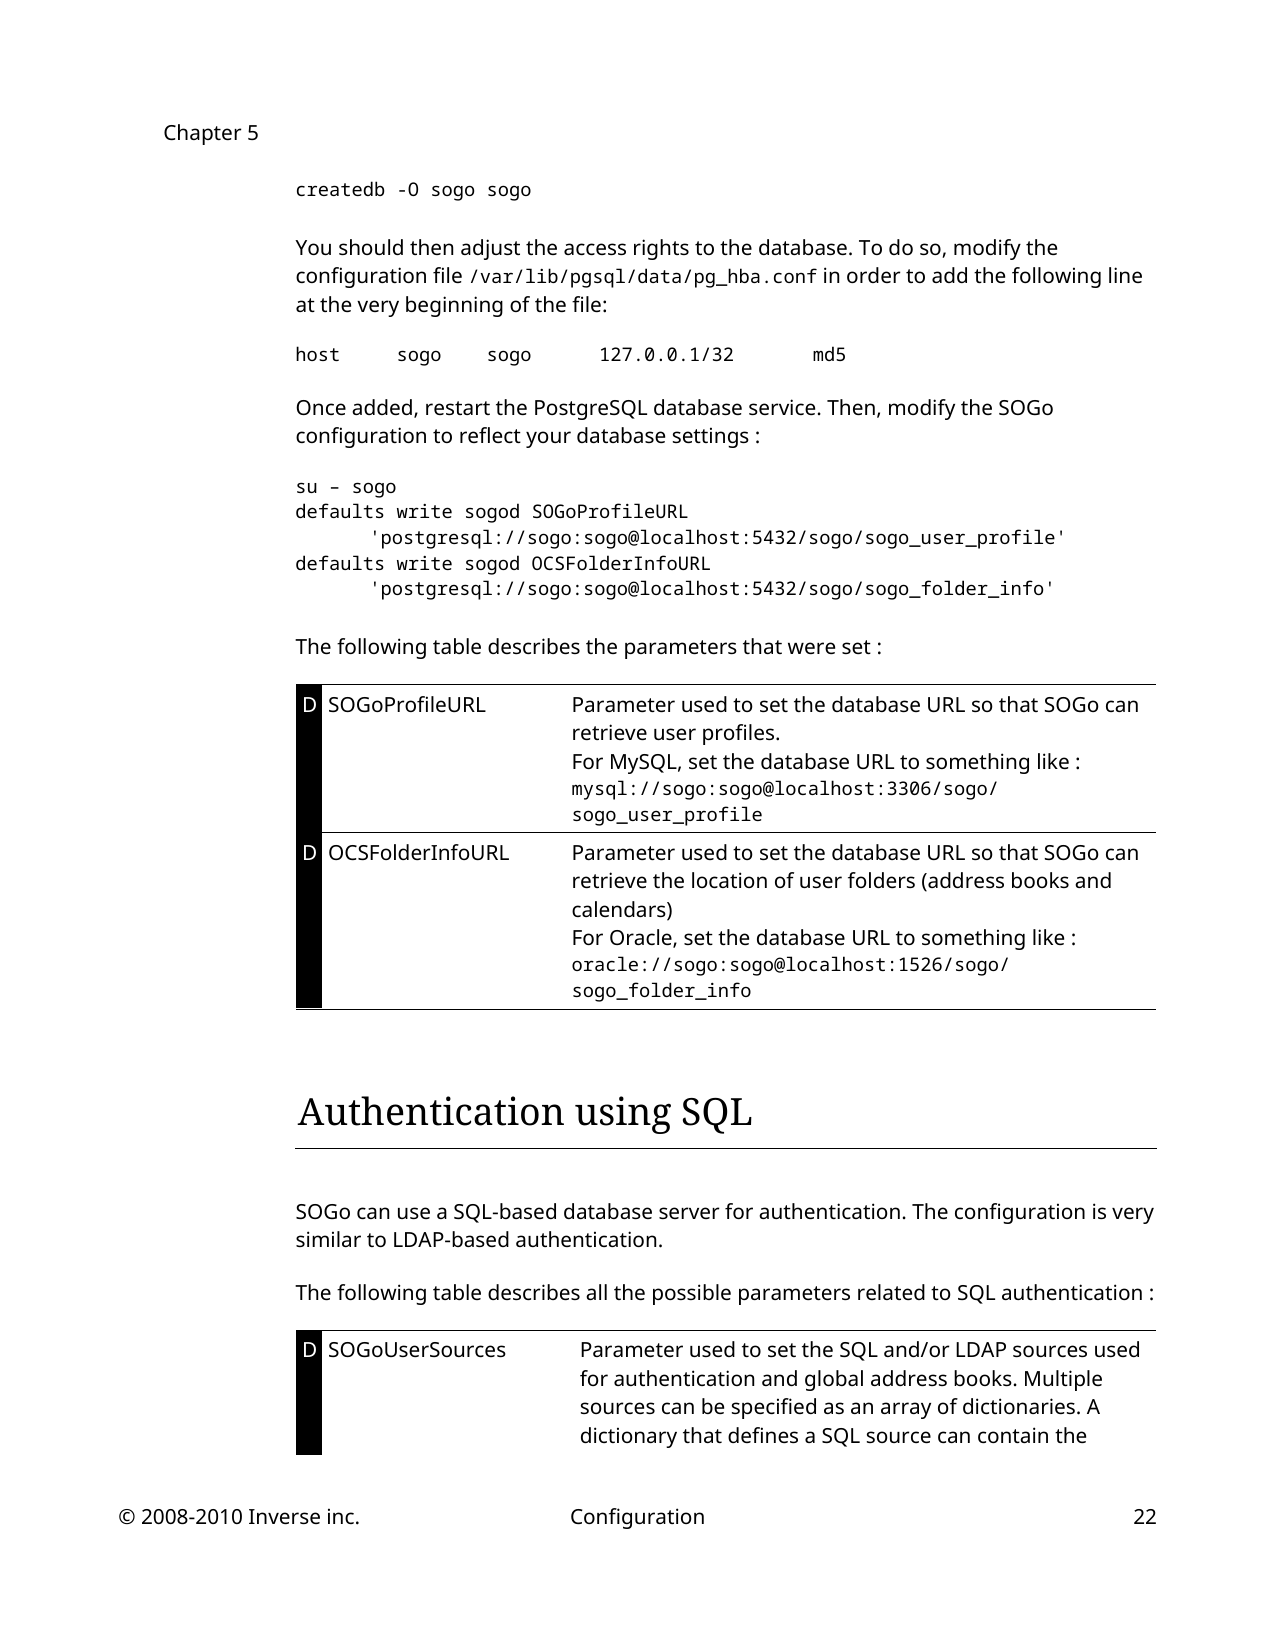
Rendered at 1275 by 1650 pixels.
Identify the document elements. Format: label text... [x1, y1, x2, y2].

text The following table describes the parameters that were set : [295, 632, 1157, 661]
subtitle Authentication using SQL [295, 1086, 1157, 1148]
text SOGo can use a SQL-based database server for authentication. The configuration is very similar to LDAP-based authentication. [295, 1197, 1157, 1254]
table_header Parameter used to set the SQL and/or LDAP sources used for authentication and global address books. Multiple sources can be specified as an array of dictionaries. A dictionary that defines a SQL source can contain the [574, 1331, 1156, 1455]
table_cell OCSFolderInfoURL [322, 833, 566, 1008]
text createdb -O sogo sogo [295, 176, 1157, 202]
table_cell Parameter used to set the database URL so that SOGo can retrieve the location of user folders (address books and calendars) For Oracle, set the database URL to something like : oracle://sogo:sogo@localhost:1526/sogo/sogo_folder_info [566, 833, 1156, 1008]
table_header D [296, 685, 322, 832]
text defaults write sogod OCSFolderInfoURL 'postgresql://sogo:sogo@localhost:5432/sogo/sogo_folder_info' [295, 550, 1157, 601]
text You should then adjust the access rights to the database. To do so, modify the configuration file /var/lib/pgsql/data/pg_hba.conf in order to add the following line at the very beginning of the file: [295, 233, 1157, 318]
text Once added, restart the PostgreSQL database service. Then, modify the SOGo configuration to reflect your database settings : [295, 393, 1157, 450]
table_header SOGoProfileURL [322, 685, 566, 832]
table_header D [296, 1331, 322, 1455]
text The following table describes all the possible parameters related to SQL authentication : [295, 1278, 1157, 1306]
text su – sogo [295, 473, 1157, 499]
table_header SOGoUserSources [322, 1331, 574, 1455]
table_cell D [296, 833, 322, 1008]
text host sogo sogo 127.0.0.1/32 md5 [295, 342, 1157, 367]
table_header Parameter used to set the database URL so that SOGo can retrieve user profiles. For MySQL, set the database URL to something like : mysql://sogo:sogo@localhost:3306/sogo/sogo_user_profile [566, 685, 1156, 832]
text defaults write sogod SOGoProfileURL 'postgresql://sogo:sogo@localhost:5432/sogo/sogo_user_profile' [295, 499, 1157, 550]
